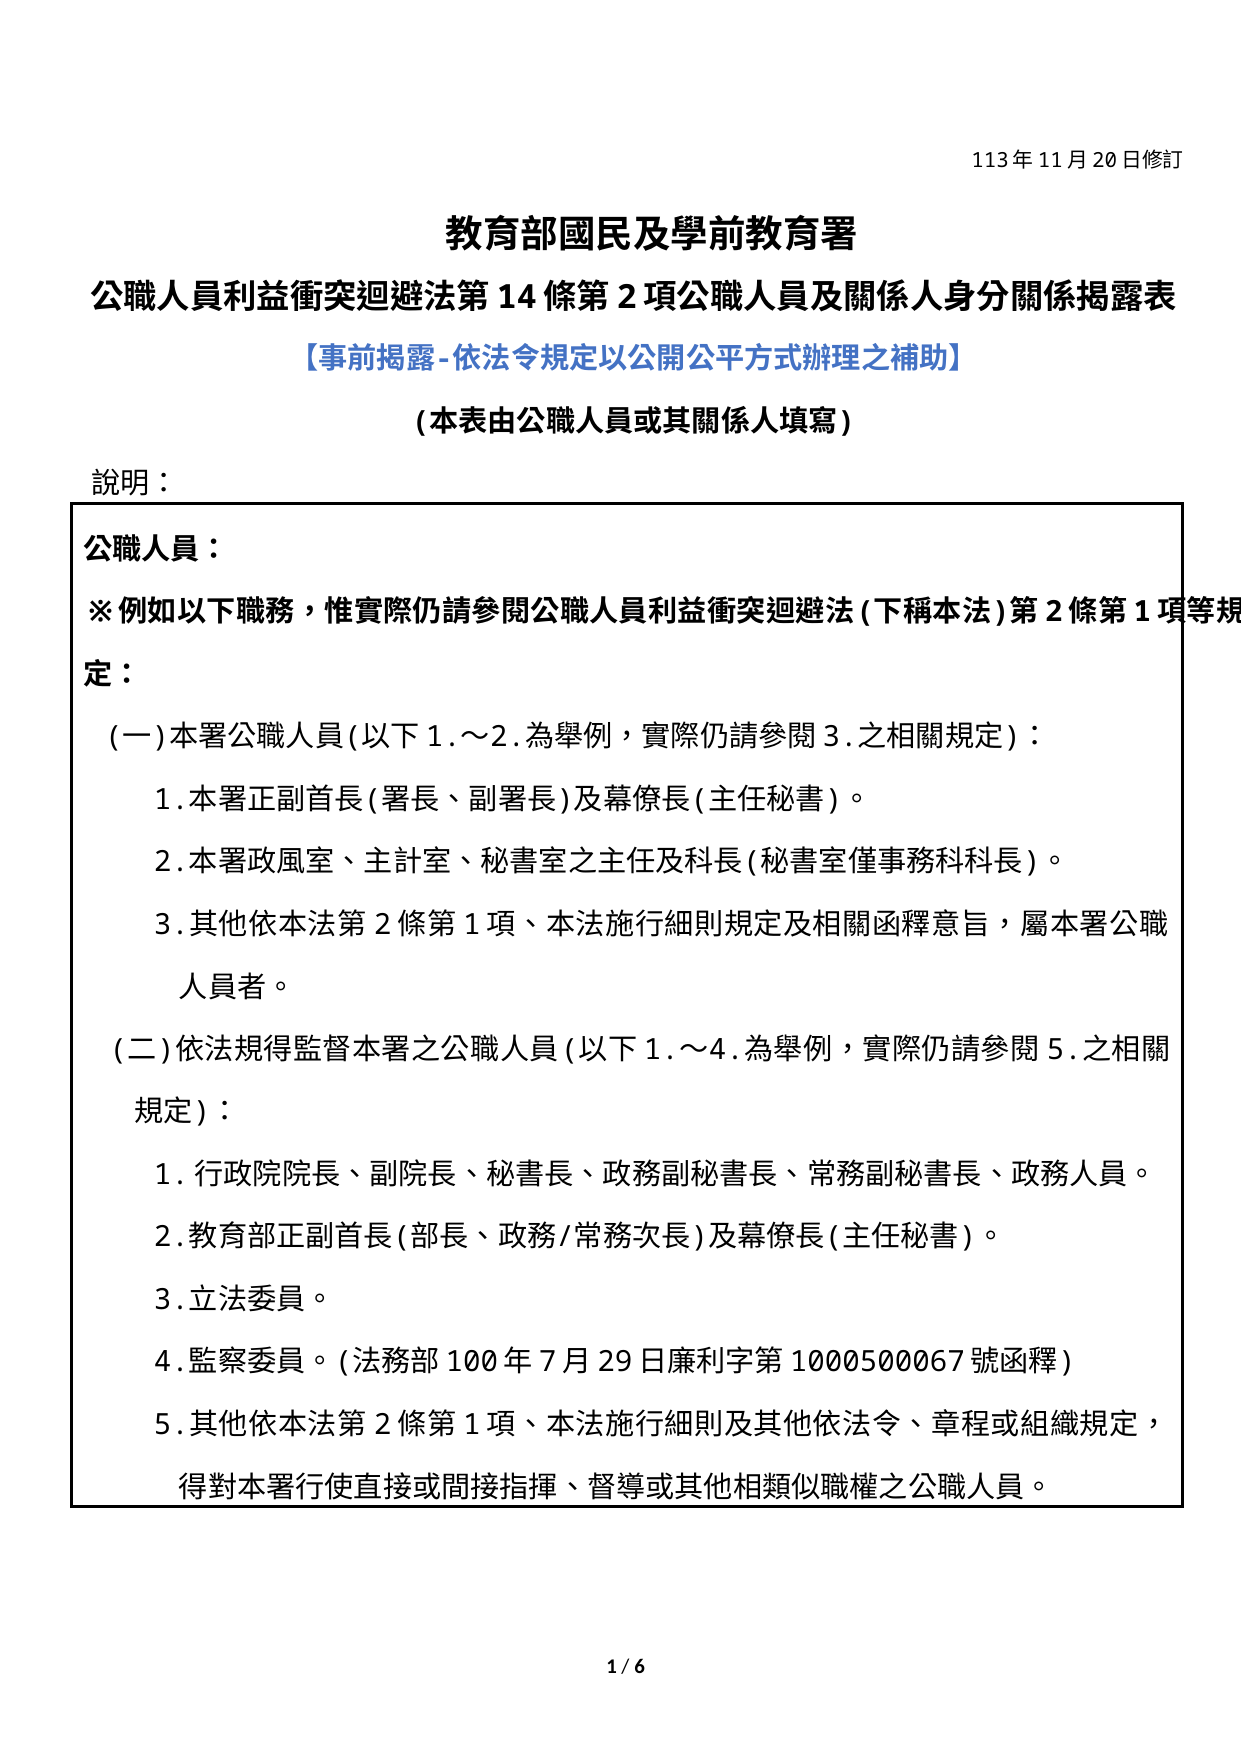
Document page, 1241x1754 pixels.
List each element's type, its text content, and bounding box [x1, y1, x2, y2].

text [952, 133, 1203, 184]
text 113年11月20日修訂 [967, 140, 1188, 174]
text 【事前揭露-依法令規定以公開公平方式辦理之補助】 [33, 314, 1234, 377]
table_header 公職人員： ※例如以下職務，惟實際仍請參閱公職人員利益衝突迴避法(下稱本法)第2條第1項等規定： (一)本署公職人員(以下1.～2.為舉例，實際仍請參閱3.之相關規定)： 1.本署正副首長(署長、副署長)及幕僚長(主任秘書)。 2.本署政風室、主計室、秘書室之主任及科長(秘書室僅事務科科長)。 3.其他依本法第2條第1項、本法施行細則規定及相關函釋意旨，屬本署公職人員者。 (二)依法規得監督本署之公職人員(以下1.～4.為舉例，實際仍請參閱5.之相關規定)： 1. 行政院院長、副院長、秘書長、政務副秘書長、常務副秘書長、政務人員。 2.教育部正副首長(部長、政務/常務次長)及幕僚長(主任秘書)。 3.立法委員。 4.監察委員。(法務部100年7月29日廉利字第1000500067號函釋) 5.其他依本法第2條第1項、本法施行細則及其他依法令、章程或組織規定，得對本署行使直接或間接指揮、督導或其他相類似職權之公職人員。 ※依法代理執行上述公職人員職務之人員，於執行該職務期間亦適用本法。 [73, 505, 1181, 1505]
text 說明： [61, 439, 1184, 502]
text 公職人員利益衝突迴避法第14條第2項公職人員及關係人身分關係揭露表 [33, 252, 1234, 314]
text (本表由公職人員或其關係人填寫) [33, 377, 1234, 439]
text 教育部國民及學前教育署 [33, 189, 1240, 252]
